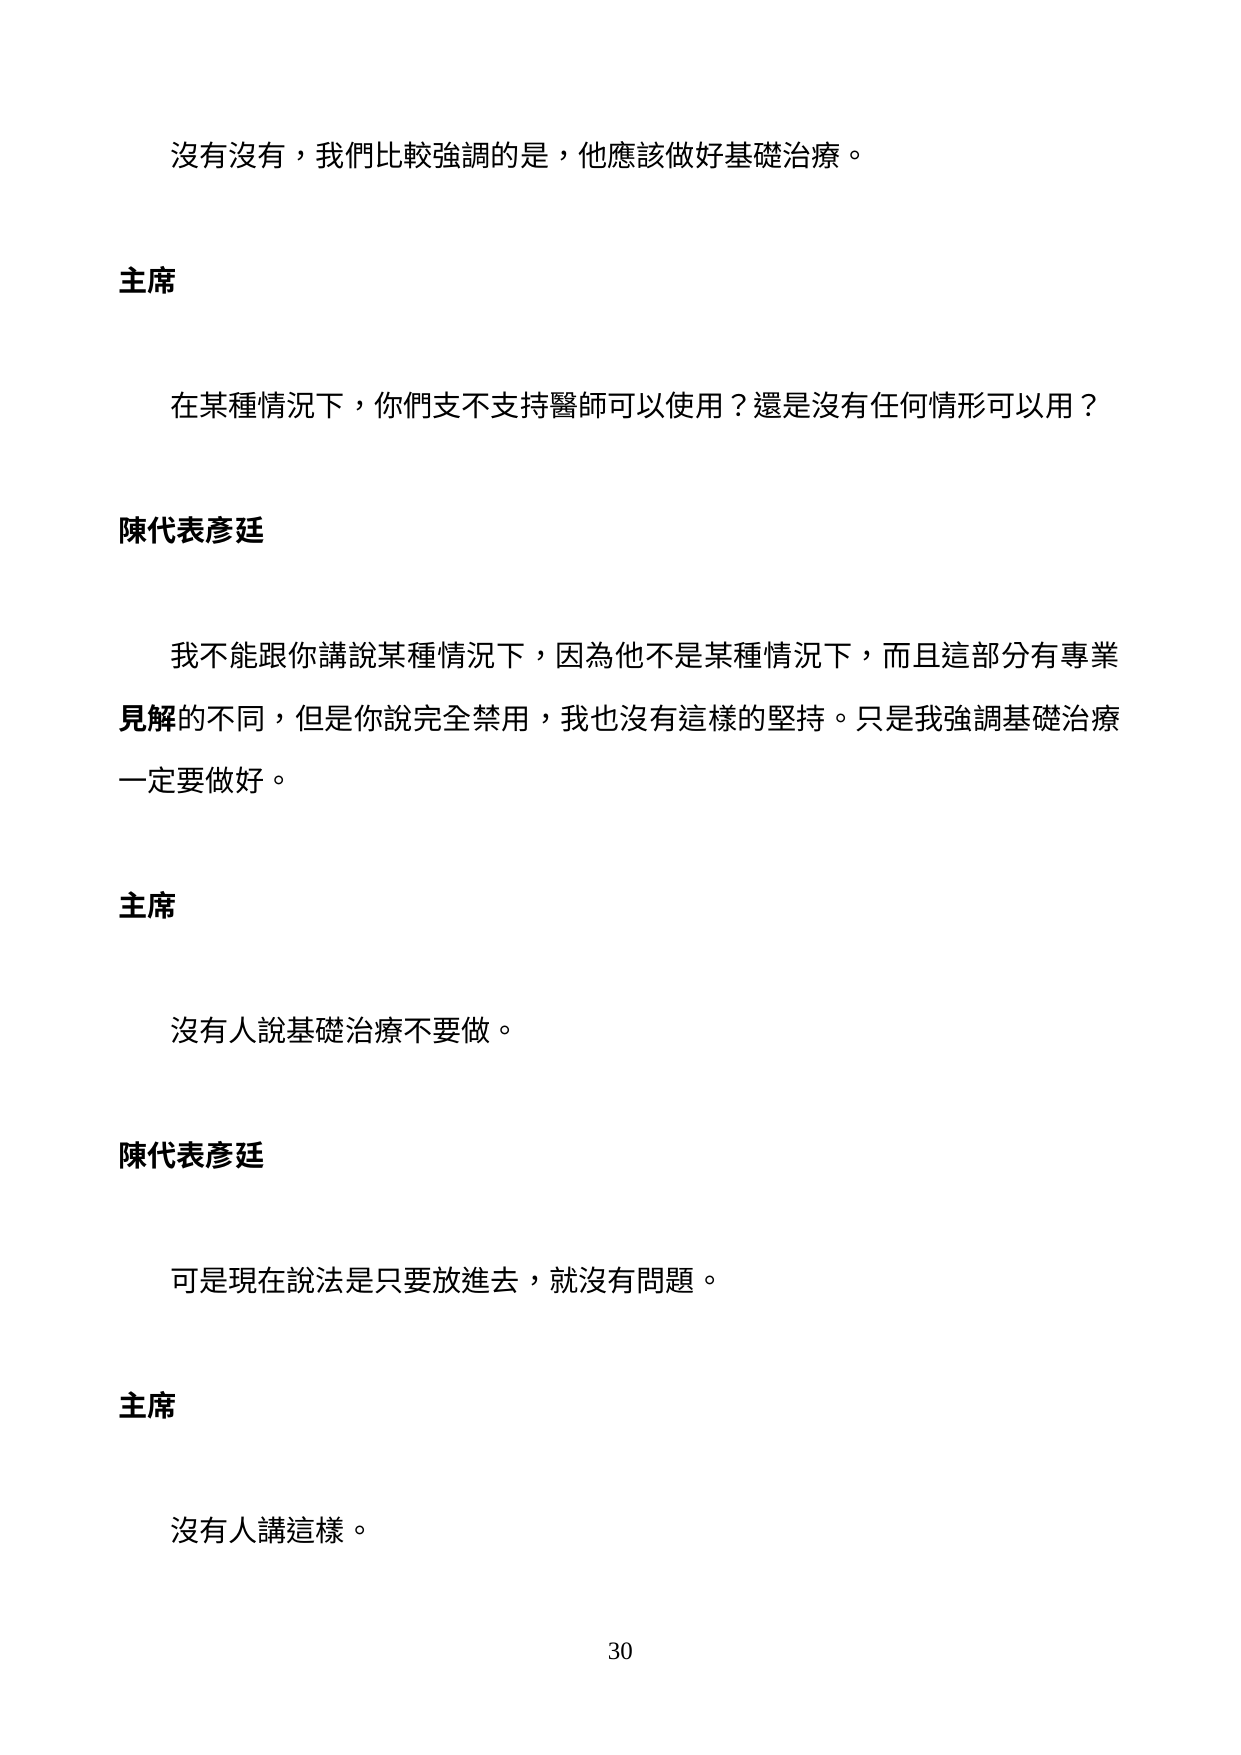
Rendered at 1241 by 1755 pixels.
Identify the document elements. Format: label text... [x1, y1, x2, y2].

text 主席 [118, 1362, 1122, 1425]
text 陳代表彥廷 [118, 1112, 1122, 1175]
text 沒有沒有，我們比較強調的是，他應該做好基礎治療。 [118, 112, 1122, 175]
text 可是現在說法是只要放進去，就沒有問題。 [118, 1237, 1122, 1300]
text 沒有人說基礎治療不要做。 [118, 987, 1122, 1050]
text 我不能跟你講說某種情況下，因為他不是某種情況下，而且這部分有專業見解的不同，但是你說完全禁用，我也沒有這樣的堅持。只是我強調基礎治療一定要做好。 [118, 612, 1122, 800]
text 主席 [118, 862, 1122, 925]
text 主席 [118, 237, 1122, 300]
text 沒有人講這樣。 [118, 1487, 1122, 1550]
text 在某種情況下，你們支不支持醫師可以使用？還是沒有任何情形可以用？ [118, 362, 1122, 425]
text 陳代表彥廷 [118, 487, 1122, 550]
